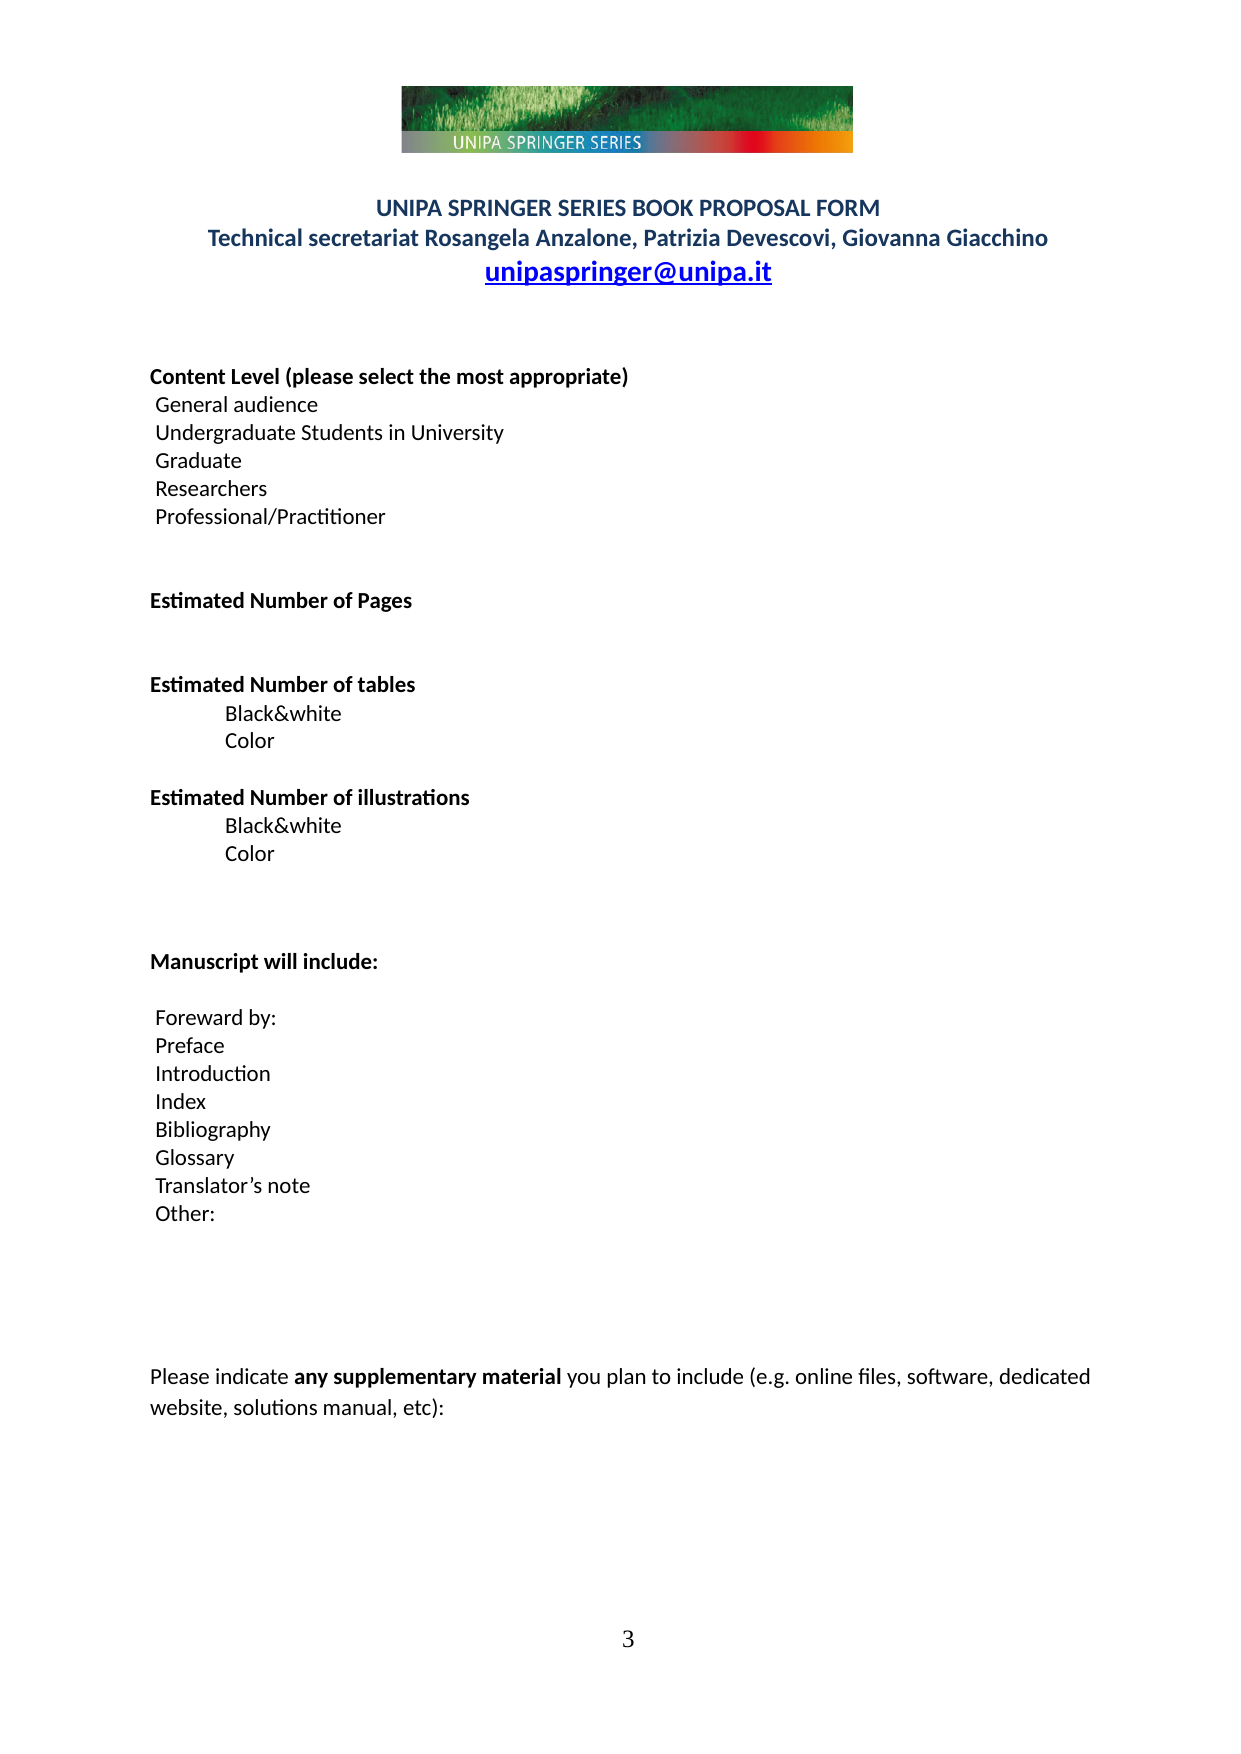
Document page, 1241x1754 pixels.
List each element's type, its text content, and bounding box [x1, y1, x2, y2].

text Estimated Number of Pages [150, 587, 1106, 614]
text Introduction [150, 1059, 1106, 1087]
text Professional/Practitioner [150, 502, 1106, 531]
text Foreward by: [150, 1003, 1106, 1031]
text Content Level (please select the most appropriate) [150, 362, 1106, 390]
text Translator’s note [150, 1171, 1106, 1199]
text Manuscript will include: [150, 947, 1106, 975]
text Index [150, 1087, 1106, 1115]
text Black&white [225, 811, 1106, 839]
text Undergraduate Students in University [150, 418, 1106, 446]
text Color [225, 839, 1106, 867]
text Please indicate any supplementary material you plan to include (e.g. online files, software, dedicated website, solutions manual, etc): [150, 1359, 1106, 1422]
text Color [225, 727, 1106, 755]
text Graduate [150, 446, 1106, 474]
text Estimated Number of tables [150, 671, 1106, 699]
text Researchers [150, 474, 1106, 502]
text Bibliography [150, 1115, 1106, 1143]
text General audience [150, 390, 1106, 418]
text Glossary [150, 1143, 1106, 1171]
text Other: [150, 1199, 1106, 1227]
text Estimated Number of illustrations [150, 783, 1106, 811]
text Preface [150, 1031, 1106, 1059]
text Black&white [225, 699, 1106, 727]
